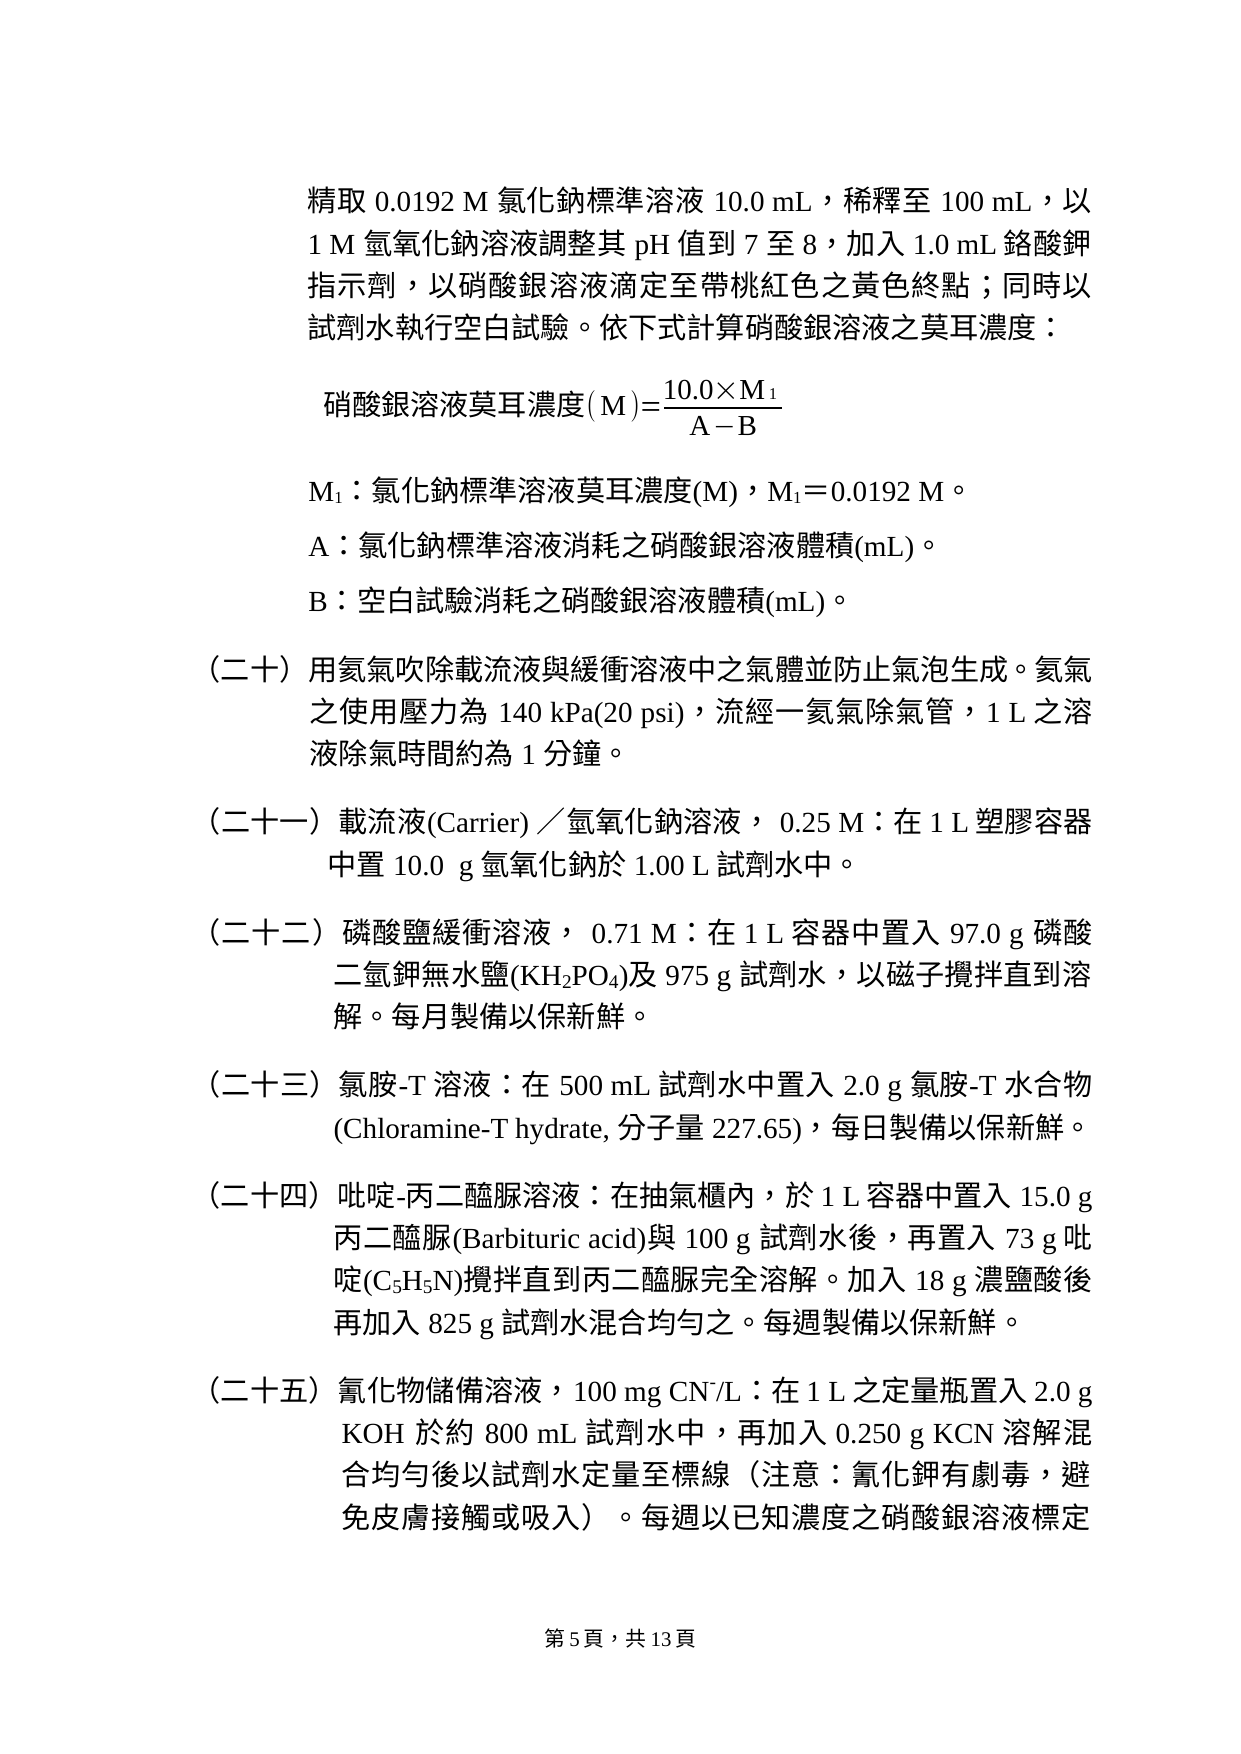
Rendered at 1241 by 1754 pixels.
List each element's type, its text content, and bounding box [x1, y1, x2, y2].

text B：空白試驗消耗之硝酸銀溶液體積(mL)。 [308, 578, 1092, 620]
text A：氯化鈉標準溶液消耗之硝酸銀溶液體積(mL)。 [308, 523, 1092, 565]
text （二十）用氦氣吹除載流液與緩衝溶液中之氣體並防止氣泡生成。氦氣之使用壓力為 140 kPa(20 psi)，流經一氦氣除氣管，1 L之溶液除氣時間約為 1 分鐘。 [191, 646, 1092, 773]
text M1：氯化鈉標準溶液莫耳濃度(M)，M1＝0.0192 M。 [308, 467, 1092, 510]
text （二十五）氰化物儲備溶液，100 mg CN-/L：在1 L之定量瓶置入2.0 g KOH 於約 800 mL試劑水中，再加入0.250 g KCN溶解混合均勻後以試劑水定量至標線（注意：氰化鉀有劇毒，避免皮膚接觸或吸入）。每週以已知濃度之硝酸銀溶液標定 [191, 1367, 1092, 1536]
text （二十二）磷酸鹽緩衝溶液， 0.71 M：在1 L容器中置入 97.0 g 磷酸二氫鉀無水鹽(KH2PO4)及 975 g 試劑水，以磁子攪拌直到溶解。每月製備以保新鮮。 [191, 909, 1092, 1036]
text （二十四）吡啶-丙二醯脲溶液：在抽氣櫃內，於1 L容器中置入 15.0 g 丙二醯脲(Barbituric acid)與 100 g 試劑水後，再置入 73 g吡啶(C5H5N)攪拌直到丙二醯脲完全溶解。加入 18 g 濃鹽酸後再加入 825 g 試劑水混合均勻之。每週製備以保新鮮。 [191, 1172, 1092, 1341]
text （二十三）氯胺-T 溶液：在 500 mL 試劑水中置入 2.0 g 氯胺-T 水合物(Chloramine-T hydrate, 分子量 227.65)，每日製備以保新鮮。 [191, 1062, 1092, 1146]
text 精取 0.0192 M 氯化鈉標準溶液 10.0 mL，稀釋至 100 mL，以 1 M 氫氧化鈉溶液調整其 pH 值到 7 至 8，加入 1.0 mL 鉻酸鉀指示劑，以硝酸銀溶液滴定至帶桃紅色之黃色終點；同時以試劑水執行空白試驗。依下式計算硝酸銀溶液之莫耳濃度： [307, 178, 1092, 347]
text （二十一）載流液(Carrier) ／氫氧化鈉溶液， 0.25 M：在1 L塑膠容器中置 10.0 g 氫氧化鈉於 1.00 L 試劑水中。 [191, 799, 1092, 883]
